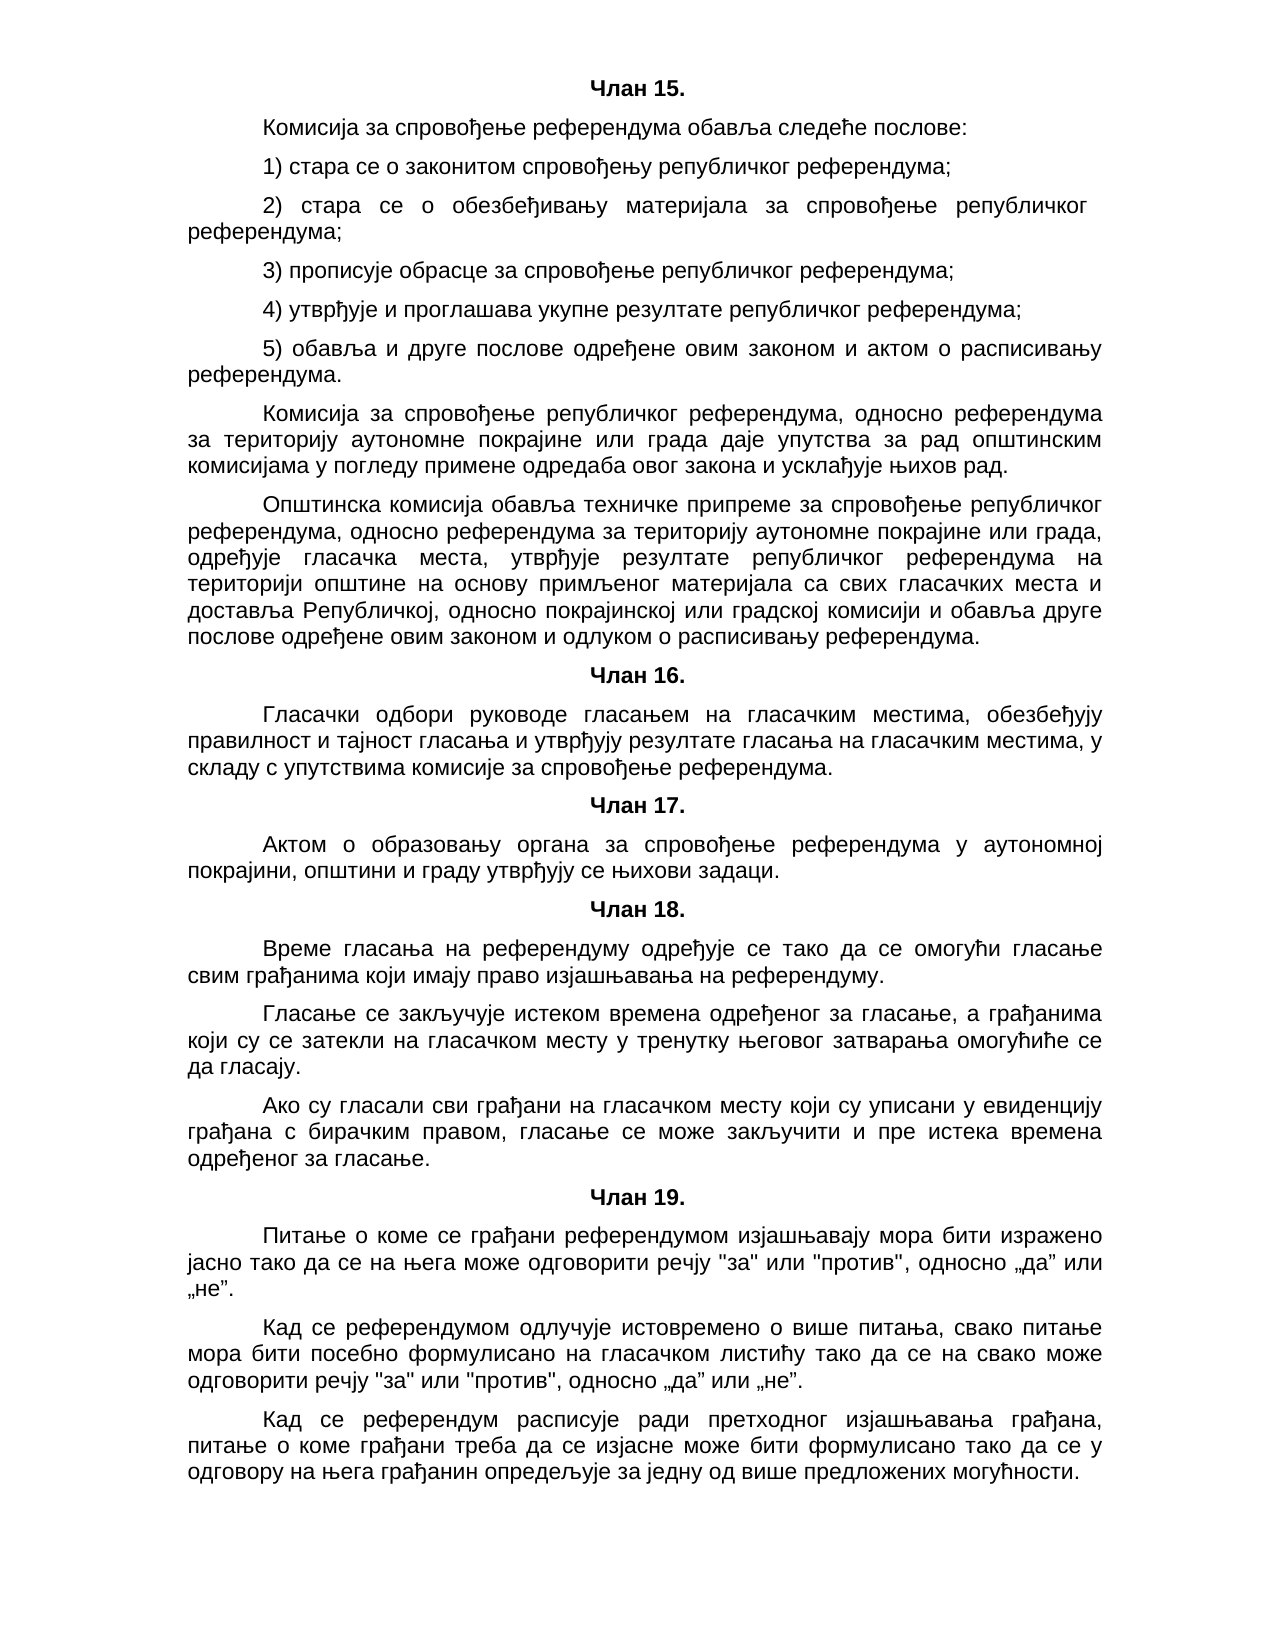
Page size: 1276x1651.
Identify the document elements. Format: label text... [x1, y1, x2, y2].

text Гласање се закључује истеком времена одређеног за гласање, а грађанима који су се затекли на гласачком месту у тренутку његовог затварања омогућиће се да гласају. [187, 1000, 1103, 1079]
text Општинска комисија обавља техничке припреме за спровођење републичког референдума, односно референдума за територију аутономне покрајине или града, одређује гласачка места, утврђује резултате републичког референдума на територији општине на основу примљеног материјала са свих гласачких места и доставља Републичкој, односно покрајинској или градској комисији и обавља друге послове одређене овим законом и одлуком о расписивању референдума. [187, 491, 1103, 649]
text Актом о образовању органа за спровођење референдума у аутономној покрајини, општини и граду утврђују се њихови задаци. [187, 831, 1103, 884]
text Члан 16. [262, 662, 1013, 688]
text 2) стара се о обезбеђивању материјала за спровођење републичког референдума; [187, 192, 1088, 244]
text Члан 19. [262, 1183, 1013, 1210]
text Комисија за спровођење републичког референдума, односно референдума за територију аутономне покрајине или града даје упутства за рад општинским комисијама у погледу примене одредаба овог закона и усклађује њихов рад. [187, 400, 1103, 479]
text 1) стара се о законитом спровођењу републичког референдума; [187, 153, 1088, 179]
text Комисија за спровођење референдума обавља следеће послове: [187, 114, 1088, 140]
text 4) утврђује и проглашава укупне резултате републичког референдума; [187, 296, 1103, 322]
text Члан 17. [262, 792, 1013, 819]
text Члан 18. [262, 896, 1013, 923]
text Ако су гласали сви грађани на гласачком месту који су уписани у евиденцију грађана с бирачким правом, гласање се може закључити и пре истека времена одређеног за гласање. [187, 1092, 1103, 1171]
text Питање о коме се грађани референдумом изјашњавају мора бити изражено јасно тако да се на њега може одговорити речју "за" или "против", односно „да” или „не”. [187, 1222, 1103, 1301]
text Кад се референдумом одлучује истовремено о више питања, свако питање мора бити посебно формулисано на гласачком листићу тако да се на свако може одговорити речју "за" или "против", односно „да” или „не”. [187, 1314, 1103, 1393]
text Време гласања на референдуму одређује се тако да се омогући гласање свим грађанима који имају право изјашњавања на референдуму. [187, 935, 1103, 988]
text Кад се референдум расписује ради претходног изјашњавања грађана, питање о коме грађани треба да се изјасне може бити формулисано тако да се у одговору на њега грађанин опредељује за једну од више предложених могућности. [187, 1406, 1103, 1484]
text Гласачки одбори руководе гласањем на гласачким местима, обезбеђују правилност и тајност гласања и утврђују резултате гласања на гласачким местима, у складу с упутствима комисије за спровођење референдума. [187, 701, 1103, 780]
text 5) обавља и друге послове одређене овим законом и актом о расписивању референдума. [187, 334, 1103, 387]
text 3) прописује обрасце за спровођење републичког референдума; [187, 257, 1103, 283]
text Члан 15. [262, 75, 1013, 101]
